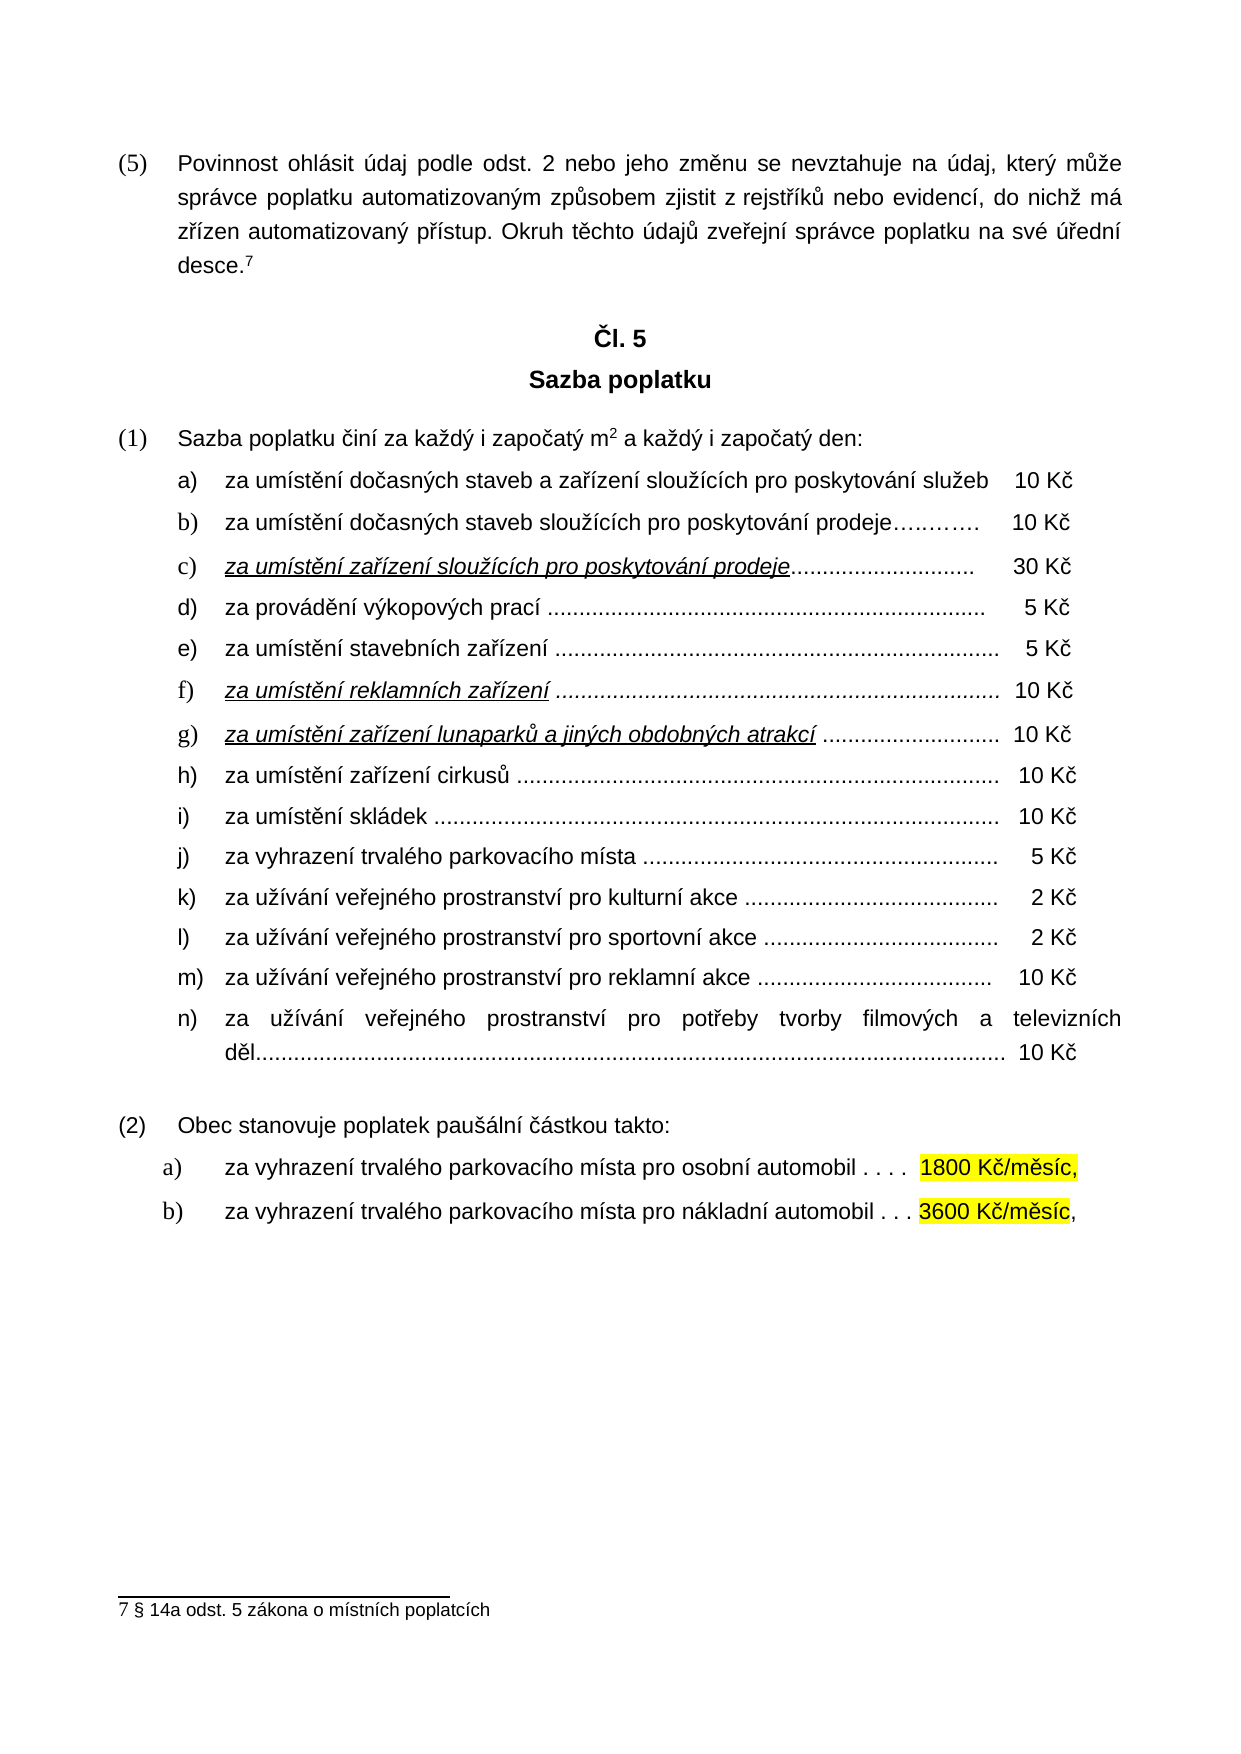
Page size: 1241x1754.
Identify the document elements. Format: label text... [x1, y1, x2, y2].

list za umístění zařízení sloužících pro poskytování prodeje............................. 30 Kč [177, 551, 1122, 579]
list Sazba poplatku činí za každý i započatý m2 a každý i započatý den: [118, 423, 1122, 452]
list za vyhrazení trvalého parkovacího místa pro nákladní automobil . . . 3600 Kč/měsíc, [162, 1196, 1122, 1225]
list za provádění výkopových prací ..................................................................... 5 Kč [177, 594, 1122, 621]
list za vyhrazení trvalého parkovacího místa pro osobní automobil . . . . 1800 Kč/měsíc, [162, 1152, 1122, 1181]
text Sazba poplatku [118, 365, 1122, 394]
list Povinnost ohlásit údaj podle odst. 2 nebo jeho změnu se nevztahuje na údaj, který může správce poplatku automatizovaným způsobem zjistit z rejstříků nebo evidencí, do nichž má zřízen automatizovaný přístup. Okruh těchto údajů zveřejní správce poplatku na své úřední desce. [118, 148, 1122, 279]
text Čl. 5 [118, 324, 1122, 353]
list za umístění reklamních zařízení ...................................................................... 10 Kč [177, 675, 1122, 704]
list za umístění skládek ......................................................................................... 10 Kč [177, 803, 1122, 829]
list za umístění zařízení cirkusů ............................................................................ 10 Kč [177, 762, 1122, 789]
list za užívání veřejného prostranství pro kulturní akce ........................................ 2 Kč [177, 883, 1122, 910]
list za umístění stavebních zařízení ...................................................................... 5 Kč [177, 635, 1122, 661]
list za umístění zařízení lunaparků a jiných obdobných atrakcí ............................ 10 Kč [177, 719, 1122, 747]
list za užívání veřejného prostranství pro reklamní akce ..................................... 10 Kč [177, 964, 1122, 991]
list za užívání veřejného prostranství pro potřeby tvorby filmových a televizních děl...................................................................................................................... 10 Kč [177, 1005, 1122, 1065]
list Obec stanovuje poplatek paušální částkou takto: [118, 1112, 1122, 1138]
list za umístění dočasných staveb a zařízení sloužících pro poskytování služeb 10 Kč [177, 467, 1122, 493]
list § 14a odst. 5 zákona o místních poplatcích [118, 1597, 1122, 1621]
list za umístění dočasných staveb sloužících pro poskytování prodeje…..……. 10 Kč [177, 507, 1122, 536]
list za vyhrazení trvalého parkovacího místa ........................................................ 5 Kč [177, 843, 1122, 869]
list za užívání veřejného prostranství pro sportovní akce ..................................... 2 Kč [177, 924, 1122, 950]
